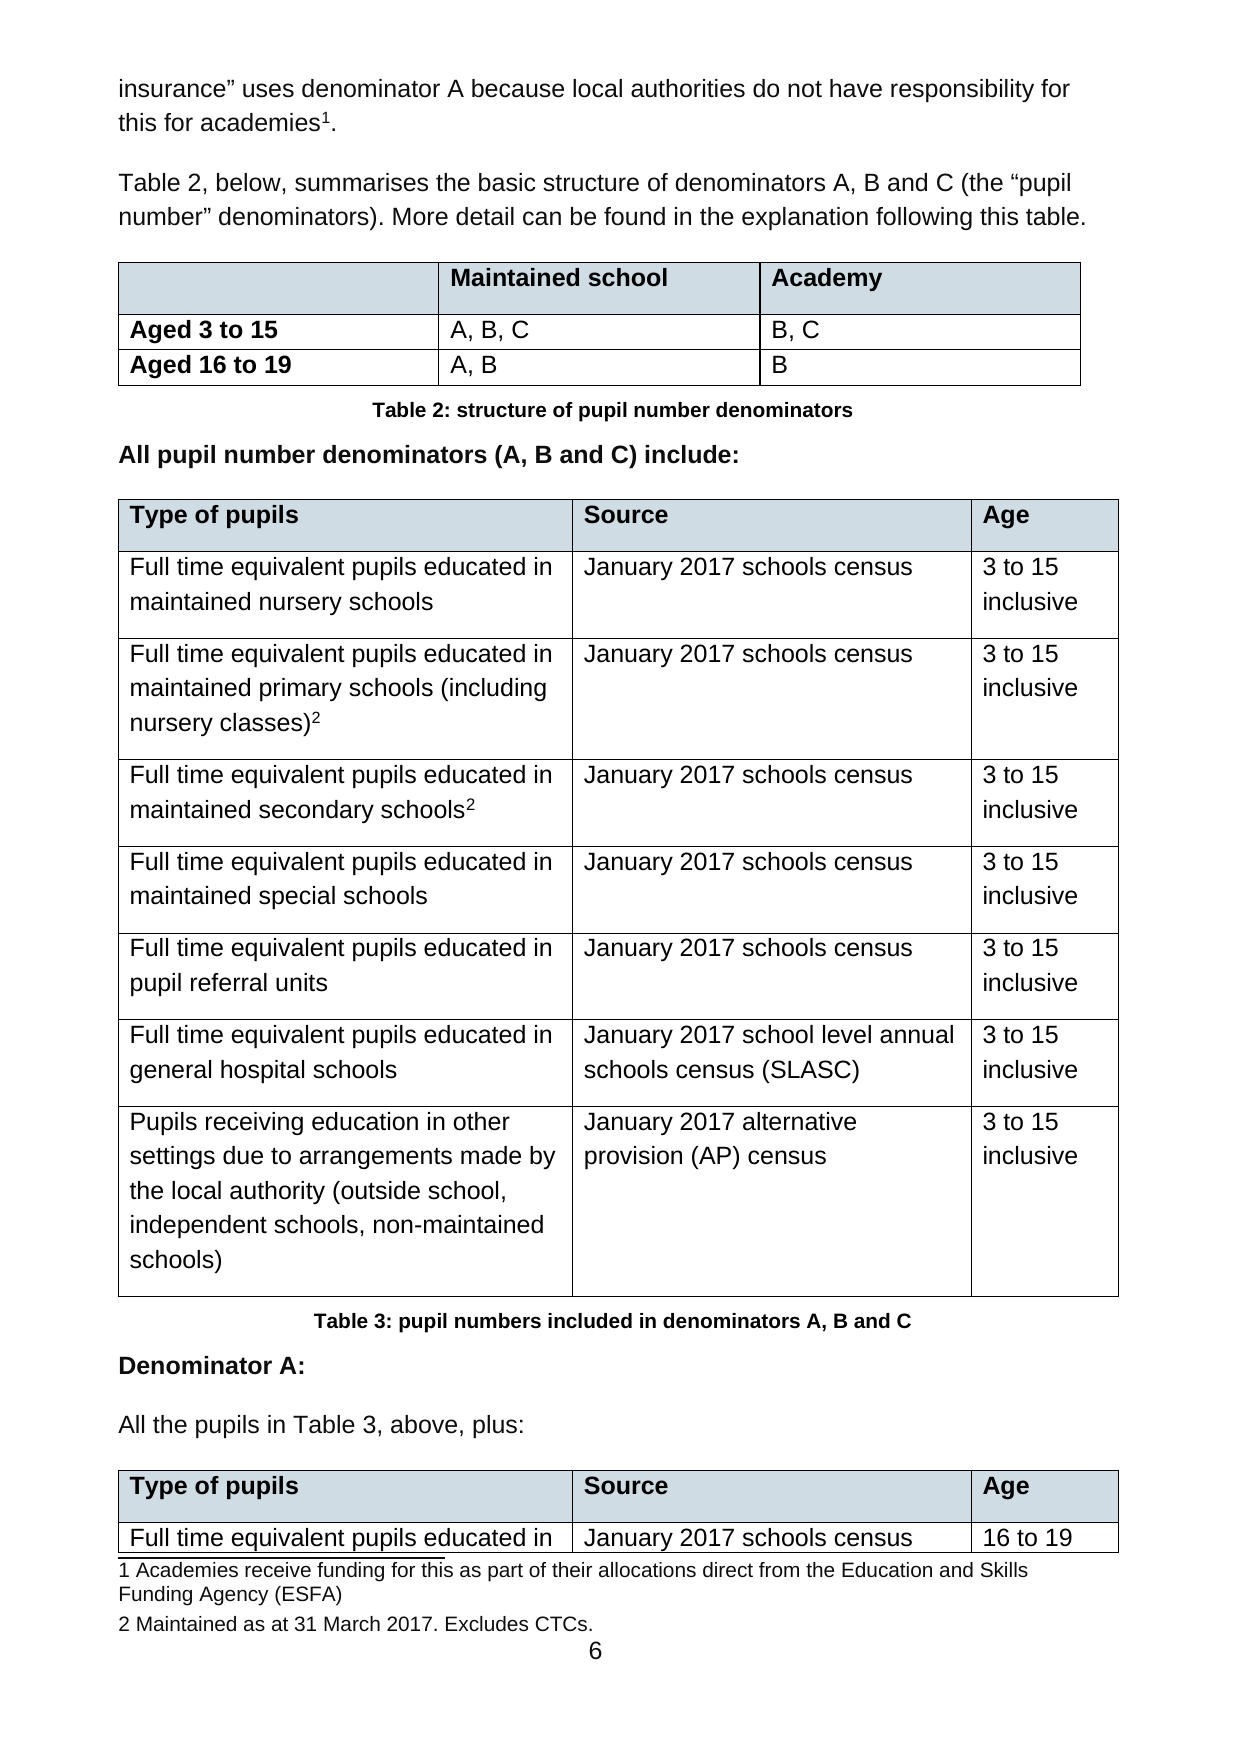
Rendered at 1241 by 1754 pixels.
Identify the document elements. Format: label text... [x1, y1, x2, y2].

table_cell January 2017 schools census [573, 760, 971, 846]
table_cell Full time equivalent pupils educated in pupil referral units [119, 934, 572, 1019]
text Table 2: structure of pupil number denominators [118, 398, 1107, 422]
table_header [119, 263, 438, 314]
text insurance” uses denominator A because local authorities do not have responsibility for this for academies. [118, 74, 1107, 137]
table_header Age [972, 1471, 1118, 1522]
table_cell Full time equivalent pupils educated in maintained special schools [119, 847, 572, 932]
table_header Type of pupils [119, 1471, 572, 1522]
text Denominator A: [118, 1351, 1107, 1379]
text All the pupils in Table 3, above, plus: [118, 1410, 1107, 1439]
table_cell 3 to 15 inclusive [972, 639, 1118, 759]
table_header Age [972, 500, 1118, 551]
table_cell Pupils receiving education in other settings due to arrangements made by the local authority (outside school, independent schools, non-maintained schools) [119, 1107, 572, 1296]
table_cell 3 to 15 inclusive [972, 934, 1118, 1019]
table_cell B [761, 350, 1080, 385]
table_cell January 2017 schools census [573, 1523, 971, 1552]
table_cell 3 to 15 inclusive [972, 1107, 1118, 1296]
table_cell Aged 3 to 15 [119, 315, 438, 349]
table_header Source [573, 500, 971, 551]
table_cell January 2017 schools census [573, 847, 971, 932]
table_cell Full time equivalent pupils educated in maintained nursery schools [119, 552, 572, 638]
text All pupil number denominators (A, B and C) include: [118, 439, 1107, 468]
text Table 2, below, summarises the basic structure of denominators A, B and C (the “pupil number” denominators). More detail can be found in the explanation following this table. [118, 168, 1107, 231]
table_cell 3 to 15 inclusive [972, 1020, 1118, 1106]
table_cell A, B [439, 350, 759, 385]
table_cell 16 to 19 [972, 1523, 1118, 1552]
table_cell January 2017 schools census [573, 552, 971, 638]
table_cell Full time equivalent pupils educated in maintained secondary schools3 [119, 1523, 572, 1552]
table_cell Full time equivalent pupils educated in general hospital schools [119, 1020, 572, 1106]
table_cell B, C [761, 315, 1080, 349]
table_cell Aged 16 to 19 [119, 350, 438, 385]
table_cell January 2017 school level annual schools census (SLASC) [573, 1020, 971, 1106]
table_header Type of pupils [119, 500, 572, 551]
table_cell 3 to 15 inclusive [972, 760, 1118, 846]
table_cell 3 to 15 inclusive [972, 847, 1118, 932]
text Table 3: pupil numbers included in denominators A, B and C [118, 1309, 1107, 1333]
text Academies receive funding for this as part of their allocations direct from the Education and Skills Funding Agency (ESFA) [118, 1558, 1107, 1606]
table_cell 3 to 15 inclusive [972, 552, 1118, 638]
table_cell A, B, C [439, 315, 759, 349]
table_header Academy [761, 263, 1080, 314]
table_cell January 2017 schools census [573, 934, 971, 1019]
table_cell Full time equivalent pupils educated in maintained primary schools (including nursery classes) [119, 639, 572, 759]
table_header Maintained school [439, 263, 759, 314]
table_header Source [573, 1471, 971, 1522]
table_cell January 2017 schools census [573, 639, 971, 759]
table_cell January 2017 alternative provision (AP) census [573, 1107, 971, 1296]
table_cell Full time equivalent pupils educated in maintained secondary schools3 [119, 760, 572, 846]
